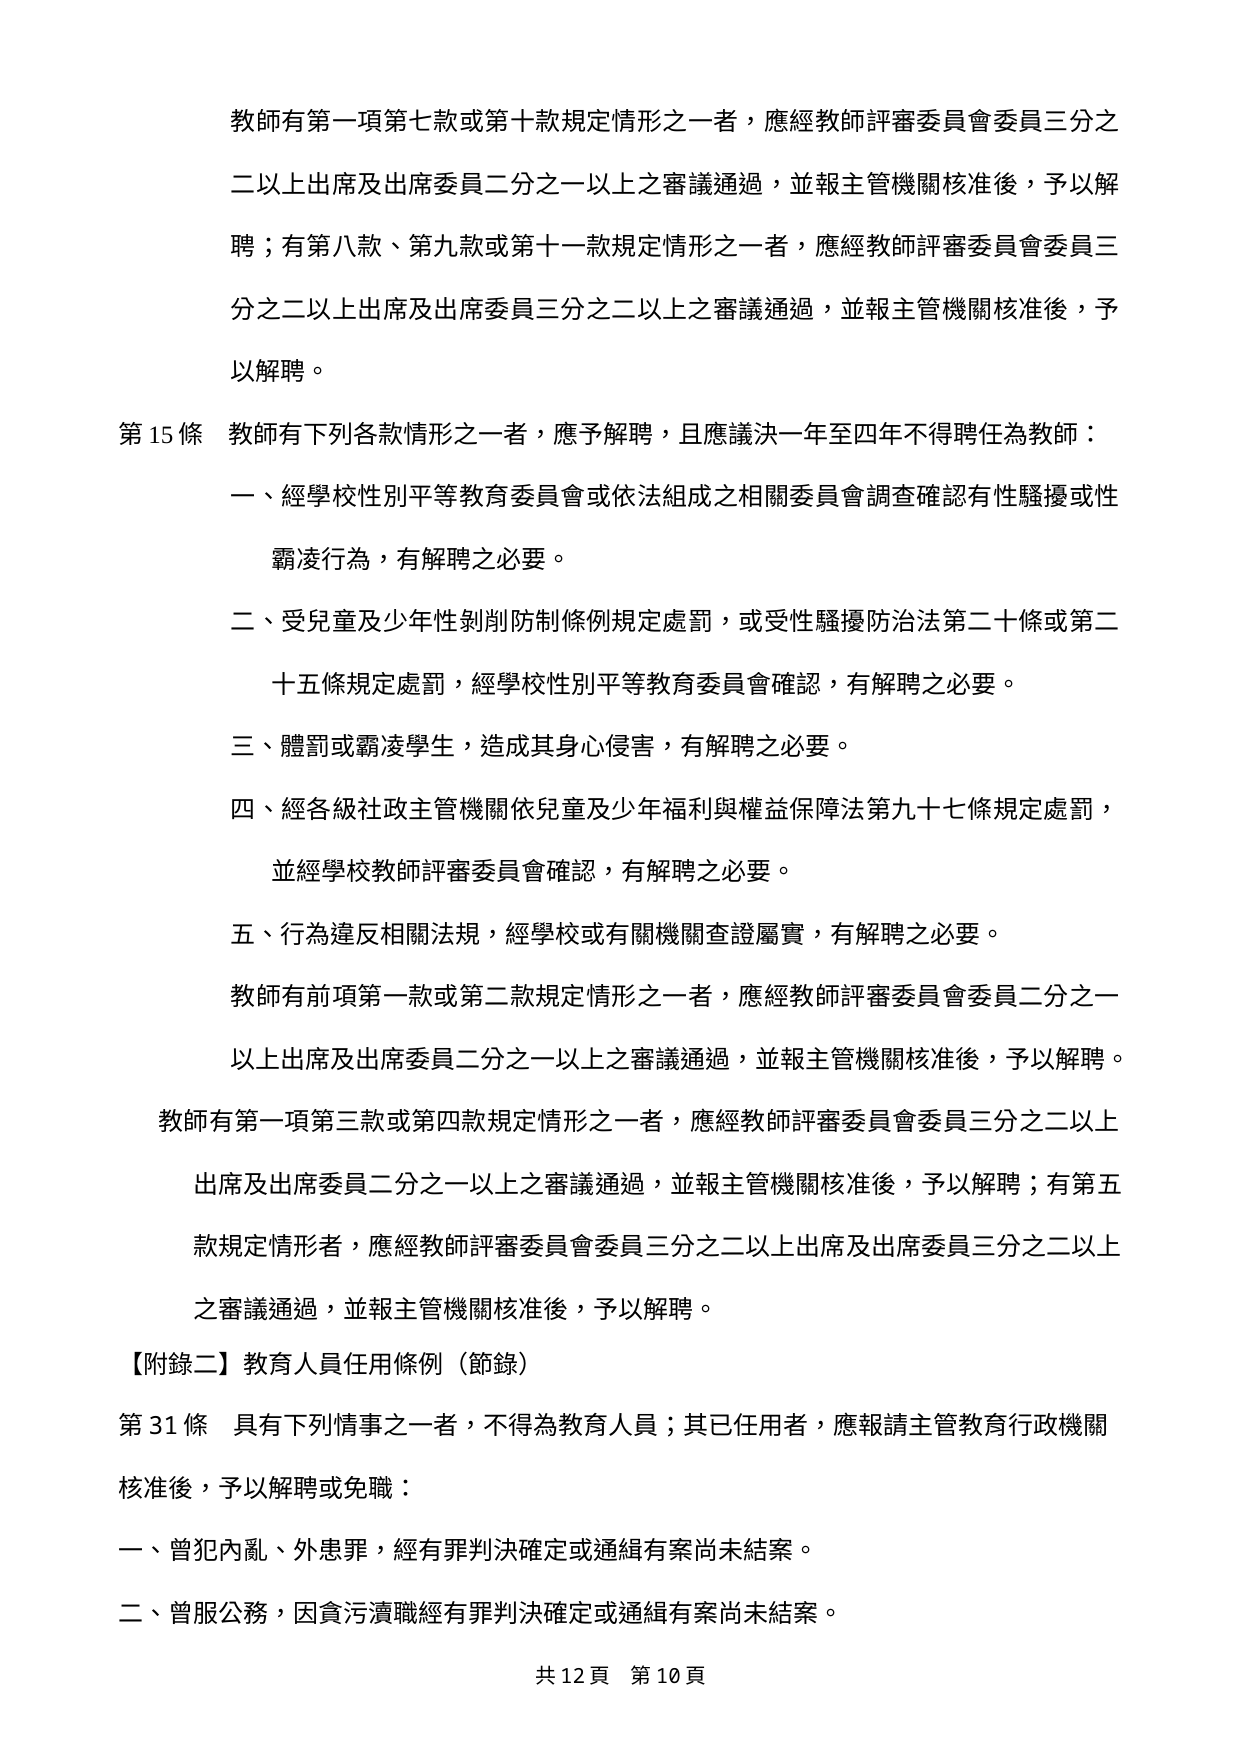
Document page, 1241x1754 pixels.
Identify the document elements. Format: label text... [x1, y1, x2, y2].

text 第15條 教師有下列各款情形之一者，應予解聘，且應議決一年至四年不得聘任為教師： [118, 391, 1122, 453]
text 二、曾服公務，因貪污瀆職經有罪判決確定或通緝有案尚未結案。 [118, 1570, 1122, 1632]
text 四、經各級社政主管機關依兒童及少年福利與權益保障法第九十七條規定處罰，並經學校教師評審委員會確認，有解聘之必要。 [230, 766, 1122, 891]
text 一、經學校性別平等教育委員會或依法組成之相關委員會調查確認有性騷擾或性霸凌行為，有解聘之必要。 [230, 453, 1122, 578]
text 二、受兒童及少年性剝削防制條例規定處罰，或受性騷擾防治法第二十條或第二十五條規定處罰，經學校性別平等教育委員會確認，有解聘之必要。 [230, 578, 1122, 703]
text 一、曾犯內亂、外患罪，經有罪判決確定或通緝有案尚未結案。 [118, 1507, 1122, 1570]
text 第31條 具有下列情事之一者，不得為教育人員；其已任用者，應報請主管教育行政機關核准後，予以解聘或免職： [118, 1382, 1122, 1507]
text 五、行為違反相關法規，經學校或有關機關查證屬實，有解聘之必要。 [230, 891, 1122, 953]
text 三、體罰或霸凌學生，造成其身心侵害，有解聘之必要。 [230, 703, 1122, 766]
text 教師有第一項第三款或第四款規定情形之一者，應經教師評審委員會委員三分之二以上出席及出席委員二分之一以上之審議通過，並報主管機關核准後，予以解聘；有第五款規定情形者，應經教師評審委員會委員三分之二以上出席及出席委員三分之二以上之審議通過，並報主管機關核准後，予以解聘。 [118, 1078, 1122, 1328]
text 教師有第一項第七款或第十款規定情形之一者，應經教師評審委員會委員三分之二以上出席及出席委員二分之一以上之審議通過，並報主管機關核准後，予以解聘；有第八款、第九款或第十一款規定情形之一者，應經教師評審委員會委員三分之二以上出席及出席委員三分之二以上之審議通過，並報主管機關核准後，予以解聘。 [230, 78, 1122, 391]
text 【附錄二】教育人員任用條例（節錄） [118, 1341, 1122, 1382]
text 教師有前項第一款或第二款規定情形之一者，應經教師評審委員會委員二分之一以上出席及出席委員二分之一以上之審議通過，並報主管機關核准後，予以解聘。 [230, 953, 1122, 1078]
